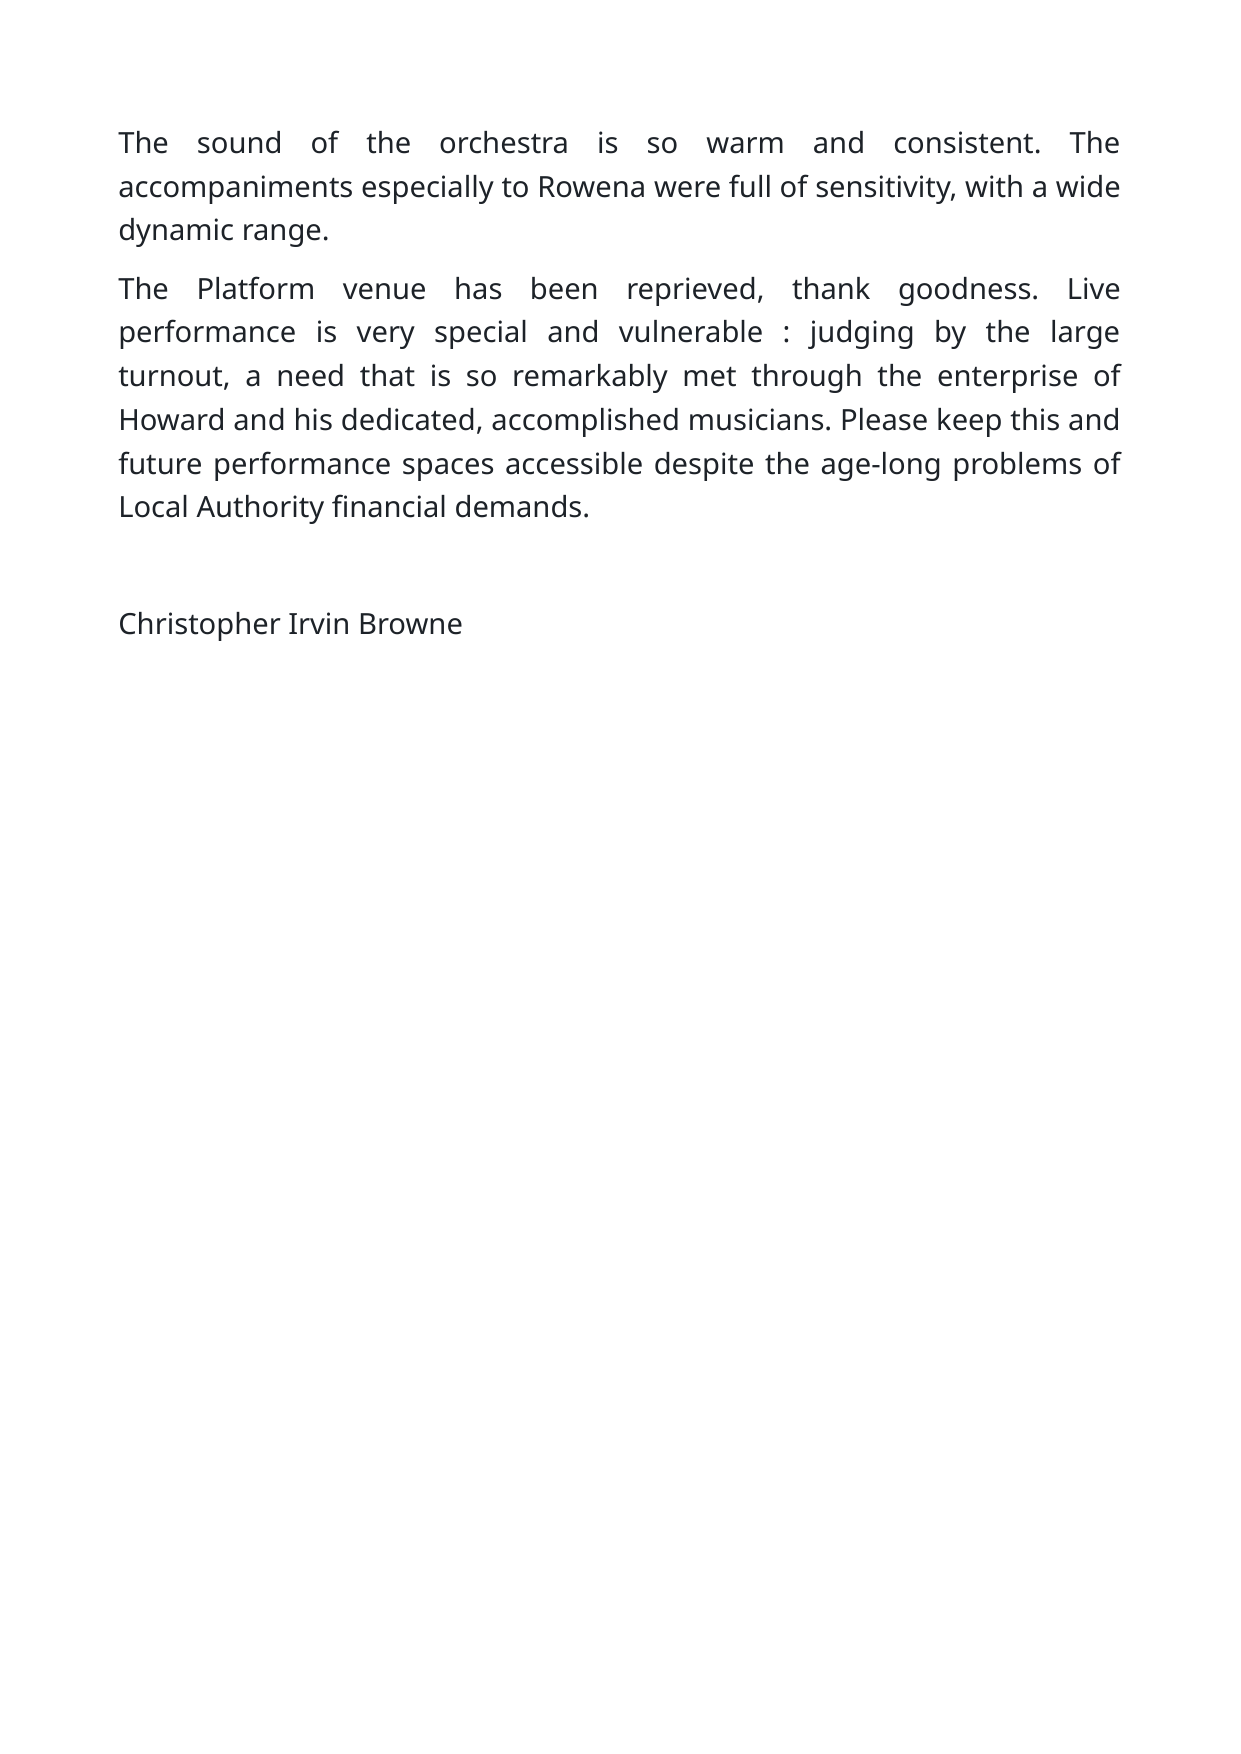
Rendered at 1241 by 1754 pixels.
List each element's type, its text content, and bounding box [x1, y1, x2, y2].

text The Platform venue has been reprieved, thank goodness. Live performance is very special and vulnerable : judging by the large turnout, a need that is so remarkably met through the enterprise of Howard and his dedicated, accomplished musicians. Please keep this and future performance spaces accessible despite the age-long problems of Local Authority financial demands. [118, 264, 1122, 526]
text Christopher Irvin Browne [118, 599, 1122, 643]
text The sound of the orchestra is so warm and consistent. The accompaniments especially to Rowena were full of sensitivity, with a wide dynamic range. [118, 118, 1122, 249]
